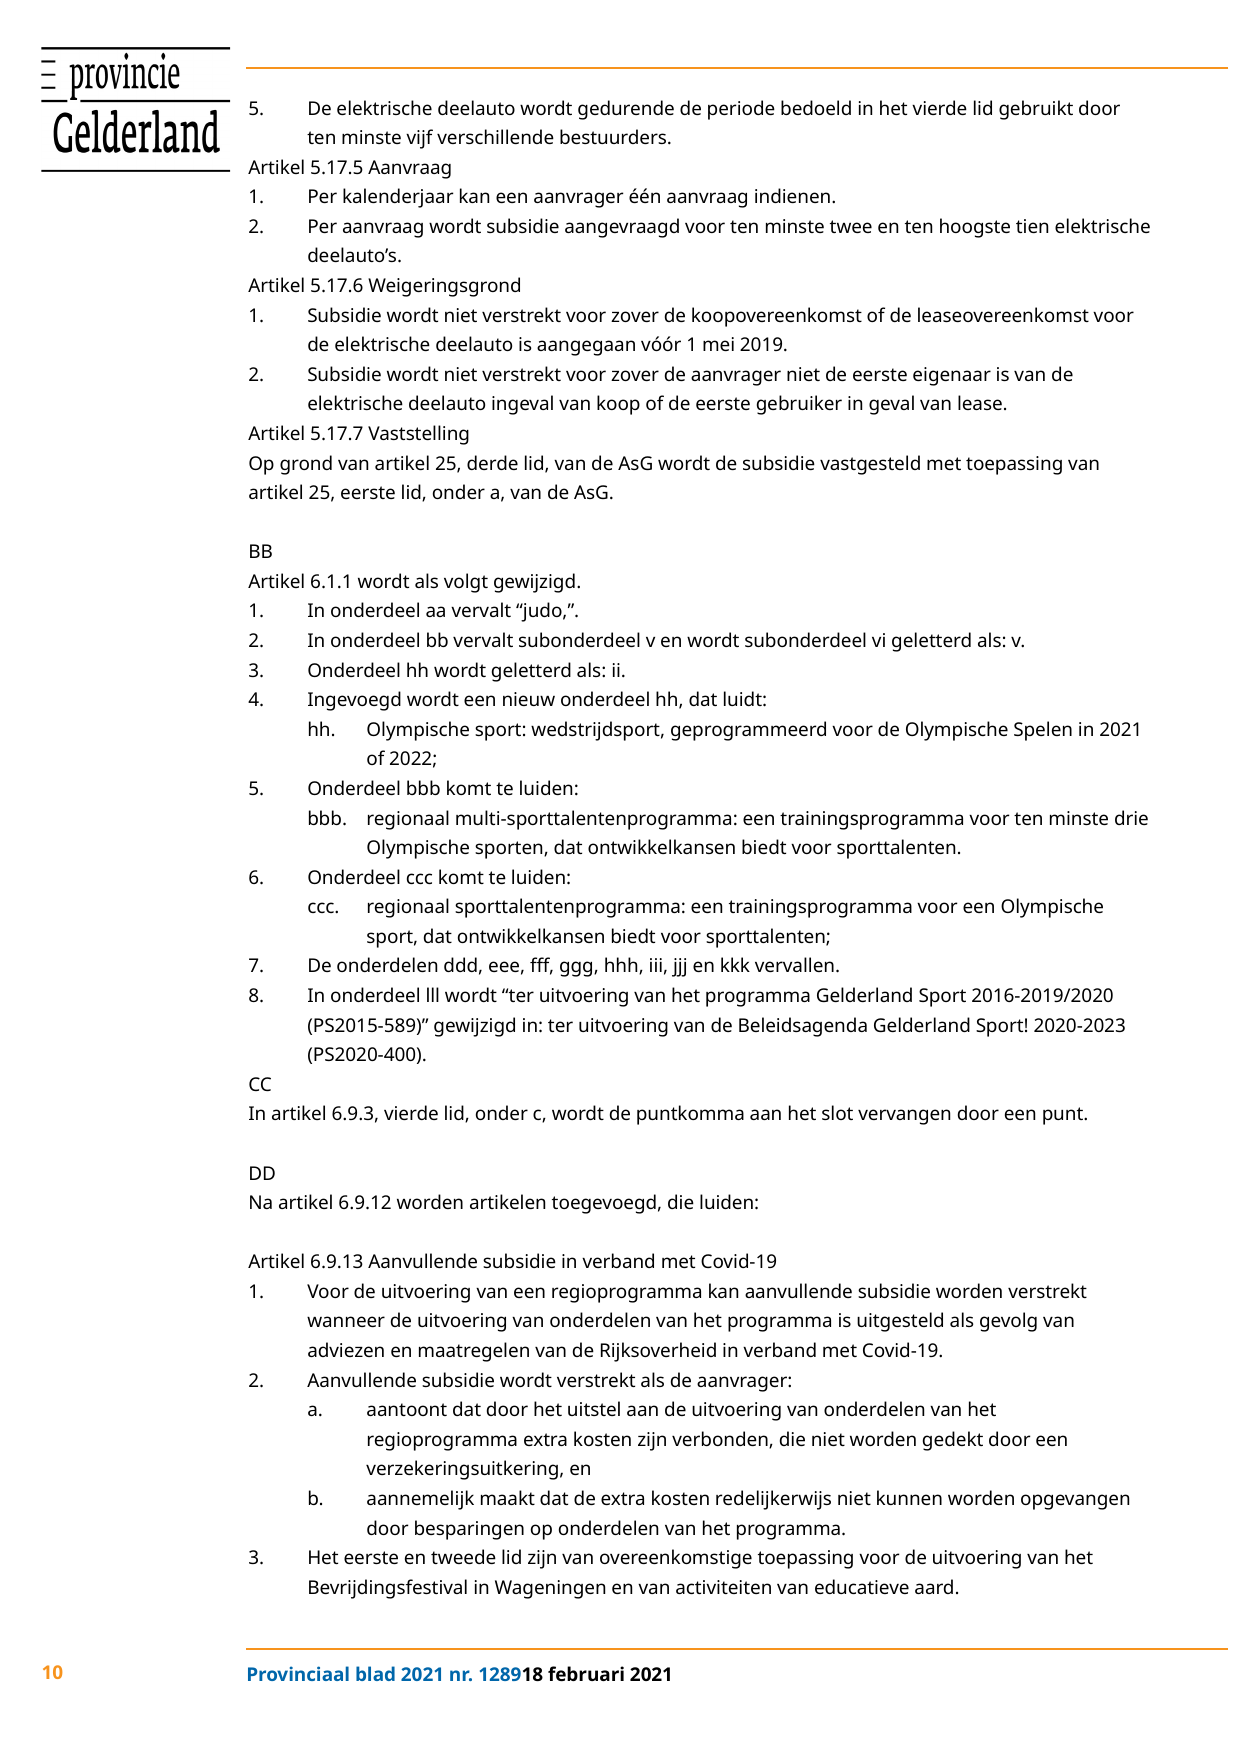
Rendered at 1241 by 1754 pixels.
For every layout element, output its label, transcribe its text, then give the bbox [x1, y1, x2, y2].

text CC [248, 1071, 1152, 1097]
list De onderdelen ddd, eee, fff, ggg, hhh, iii, jjj en kkk vervallen. [248, 953, 1152, 978]
text In artikel 6.9.3, vierde lid, onder c, wordt de puntkomma aan het slot vervangen door een punt. [248, 1101, 1152, 1126]
picture [41, 47, 231, 172]
list Olympische sport: wedstrijdsport, geprogrammeerd voor de Olympische Spelen in 2021 of 2022; [307, 716, 1152, 771]
list Onderdeel ccc komt te luiden: [248, 864, 1152, 890]
text Artikel 6.9.13 Aanvullende subsidie in verband met Covid-19 [248, 1248, 1152, 1274]
list Onderdeel bbb komt te luiden: [248, 775, 1152, 801]
list Aanvullende subsidie wordt verstrekt als de aanvrager: [248, 1367, 1152, 1393]
list Subsidie wordt niet verstrekt voor zover de aanvrager niet de eerste eigenaar is van de elektrische deelauto ingeval van koop of de eerste gebruiker in geval van lease. [248, 361, 1152, 416]
list Per kalenderjaar kan een aanvrager één aanvraag indienen. [248, 183, 1152, 209]
list In onderdeel aa vervalt “judo,”. [248, 598, 1152, 623]
text Artikel 5.17.6 Weigeringsgrond [248, 272, 1152, 298]
list In onderdeel bb vervalt subonderdeel v en wordt subonderdeel vi geletterd als: v. [248, 627, 1152, 653]
list De elektrische deelauto wordt gedurende de periode bedoeld in het vierde lid gebruikt door ten minste vijf verschillende bestuurders. [248, 95, 1152, 150]
text BB [248, 538, 1152, 564]
list Per aanvraag wordt subsidie aangevraagd voor ten minste twee en ten hoogste tien elektrische deelauto’s. [248, 213, 1152, 268]
list Subsidie wordt niet verstrekt voor zover de koopovereenkomst of de leaseovereenkomst voor de elektrische deelauto is aangegaan vóór 1 mei 2019. [248, 302, 1152, 357]
list regionaal sporttalentenprogramma: een trainingsprogramma voor een Olympische sport, dat ontwikkelkansen biedt voor sporttalenten; [307, 893, 1152, 949]
list aannemelijk maakt dat de extra kosten redelijkerwijs niet kunnen worden opgevangen door besparingen op onderdelen van het programma. [307, 1485, 1152, 1541]
list Ingevoegd wordt een nieuw onderdeel hh, dat luidt: [248, 686, 1152, 712]
text DD [248, 1160, 1152, 1186]
text Na artikel 6.9.12 worden artikelen toegevoegd, die luiden: [248, 1189, 1152, 1215]
text Artikel 5.17.5 Aanvraag [248, 154, 1152, 180]
text Op grond van artikel 25, derde lid, van de AsG wordt de subsidie vastgesteld met toepassing van artikel 25, eerste lid, onder a, van de AsG. [248, 450, 1152, 505]
list Voor de uitvoering van een regioprogramma kan aanvullende subsidie worden verstrekt wanneer de uitvoering van onderdelen van het programma is uitgesteld als gevolg van adviezen en maatregelen van de Rijksoverheid in verband met Covid-19. [248, 1278, 1152, 1363]
text Artikel 5.17.7 Vaststelling [248, 420, 1152, 446]
list aantoont dat door het uitstel aan de uitvoering van onderdelen van het regioprogramma extra kosten zijn verbonden, die niet worden gedekt door een verzekeringsuitkering, en [307, 1396, 1152, 1481]
list Onderdeel hh wordt geletterd als: ii. [248, 657, 1152, 683]
list regionaal multi-sporttalentenprogramma: een trainingsprogramma voor ten minste drie Olympische sporten, dat ontwikkelkansen biedt voor sporttalenten. [307, 805, 1152, 860]
text Artikel 6.1.1 wordt als volgt gewijzigd. [248, 568, 1152, 594]
list In onderdeel lll wordt “ter uitvoering van het programma Gelderland Sport 2016-2019/2020 (PS2015-589)” gewijzigd in: ter uitvoering van de Beleidsagenda Gelderland Sport! 2020-2023 (PS2020-400). [248, 982, 1152, 1067]
list Het eerste en tweede lid zijn van overeenkomstige toepassing voor de uitvoering van het Bevrijdingsfestival in Wageningen en van activiteiten van educatieve aard. [248, 1544, 1152, 1600]
